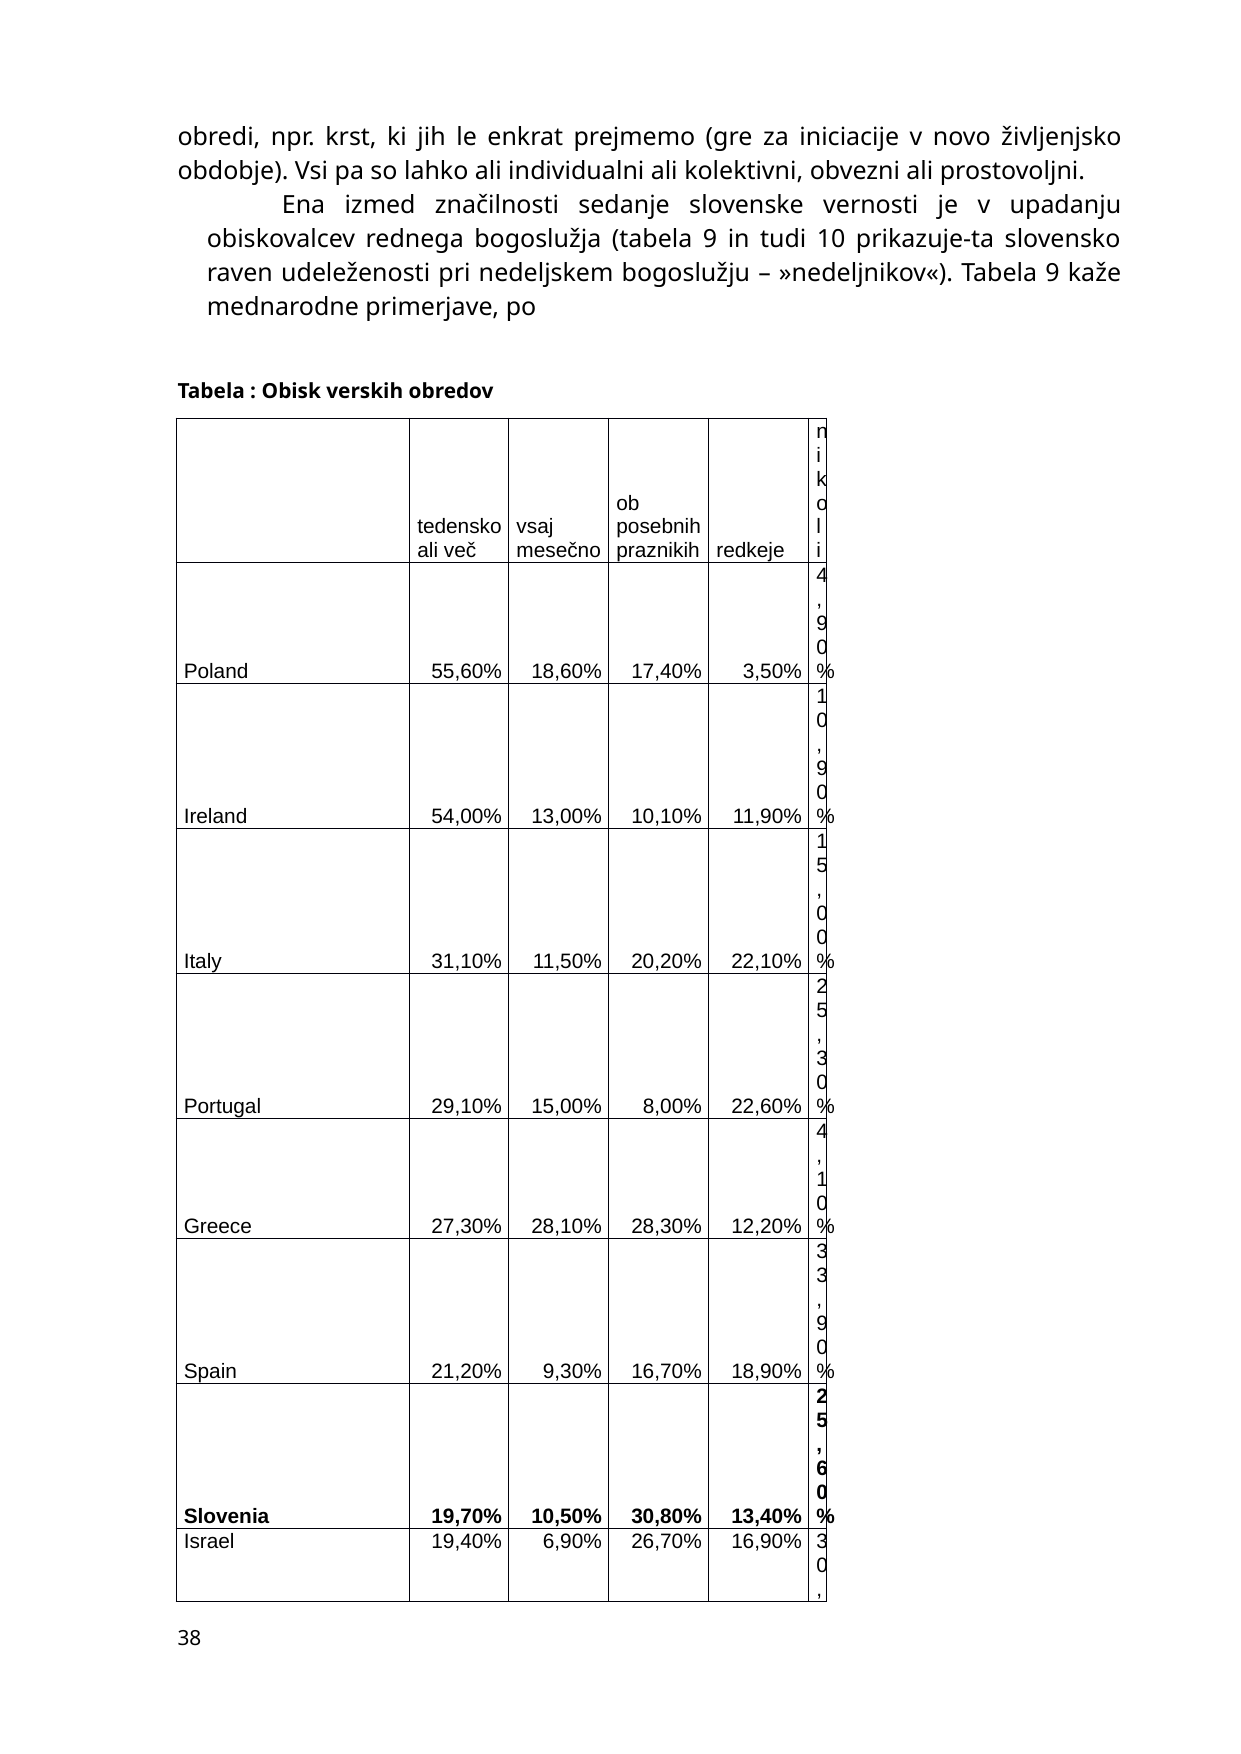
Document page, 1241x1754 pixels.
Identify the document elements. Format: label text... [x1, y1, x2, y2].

table_cell 19,70% [410, 1384, 508, 1528]
table_cell 25,60% [809, 1384, 826, 1528]
table_header ob posebnih praznikih [609, 419, 708, 562]
table_cell 10,90% [809, 684, 826, 828]
table_cell 26,70% [609, 1529, 708, 1601]
table_cell 28,10% [509, 1119, 608, 1238]
table_cell Israel [177, 1529, 409, 1601]
table_cell 15,00% [509, 974, 608, 1117]
table_cell 33,90% [809, 1239, 826, 1383]
table_cell 27,30% [410, 1119, 508, 1238]
table_cell 10,50% [509, 1384, 608, 1528]
table_cell 19,40% [410, 1529, 508, 1601]
table_cell 55,60% [410, 563, 508, 683]
table_cell 16,90% [709, 1529, 808, 1601]
table_cell 17,40% [609, 563, 708, 683]
table_cell 4,90% [809, 563, 826, 683]
text Ena izmed značilnosti sedanje slovenske vernosti je v upadanju obiskovalcev rednega bogoslužja (tabela 9 in tudi 10 prikazuje-ta slovensko raven udeleženosti pri nedeljskem bogoslužju – »nedeljnikov«). Tabela 9 kaže mednarodne primerjave, po [207, 187, 1122, 323]
table_cell 25,30% [809, 974, 826, 1117]
table_cell 20,20% [609, 829, 708, 973]
table_cell 10,10% [609, 684, 708, 828]
table_cell 6,90% [509, 1529, 608, 1601]
table_header redkeje [709, 419, 808, 562]
table_cell Greece [177, 1119, 409, 1238]
table_cell 4,10% [809, 1119, 826, 1238]
table_cell 11,50% [509, 829, 608, 973]
table_cell 3,50% [709, 563, 808, 683]
table_header vsaj mesečno [509, 419, 608, 562]
table_header tedensko ali več [410, 419, 508, 562]
table_cell 29,10% [410, 974, 508, 1117]
table_cell 13,00% [509, 684, 608, 828]
table_cell 22,60% [709, 974, 808, 1117]
table_cell Slovenia [177, 1384, 409, 1528]
table_cell 13,40% [709, 1384, 808, 1528]
table_cell 12,20% [709, 1119, 808, 1238]
table_cell 11,90% [709, 684, 808, 828]
table_cell 31,10% [410, 829, 508, 973]
table_cell 30,10% [809, 1529, 826, 1601]
table_cell 16,70% [609, 1239, 708, 1383]
table_cell 22,10% [709, 829, 808, 973]
table_header nikoli [809, 419, 826, 562]
table_cell 9,30% [509, 1239, 608, 1383]
table_cell 18,60% [509, 563, 608, 683]
table_cell Poland [177, 563, 409, 683]
table_cell 28,30% [609, 1119, 708, 1238]
table_cell 8,00% [609, 974, 708, 1117]
table_cell 30,80% [609, 1384, 708, 1528]
table_cell Spain [177, 1239, 409, 1383]
table_cell 54,00% [410, 684, 508, 828]
table_cell 18,90% [709, 1239, 808, 1383]
text Tabela : Obisk verskih obredov [177, 376, 1122, 405]
table_cell 21,20% [410, 1239, 508, 1383]
table_cell Portugal [177, 974, 409, 1117]
table_cell Ireland [177, 684, 409, 828]
table_cell Italy [177, 829, 409, 973]
table_header [177, 419, 409, 562]
text obredi, npr. krst, ki jih le enkrat prejmemo (gre za iniciacije v novo življenjsko obdobje). Vsi pa so lahko ali individualni ali kolektivni, obvezni ali prostovoljni. [177, 119, 1122, 187]
table_cell 15,00% [809, 829, 826, 973]
